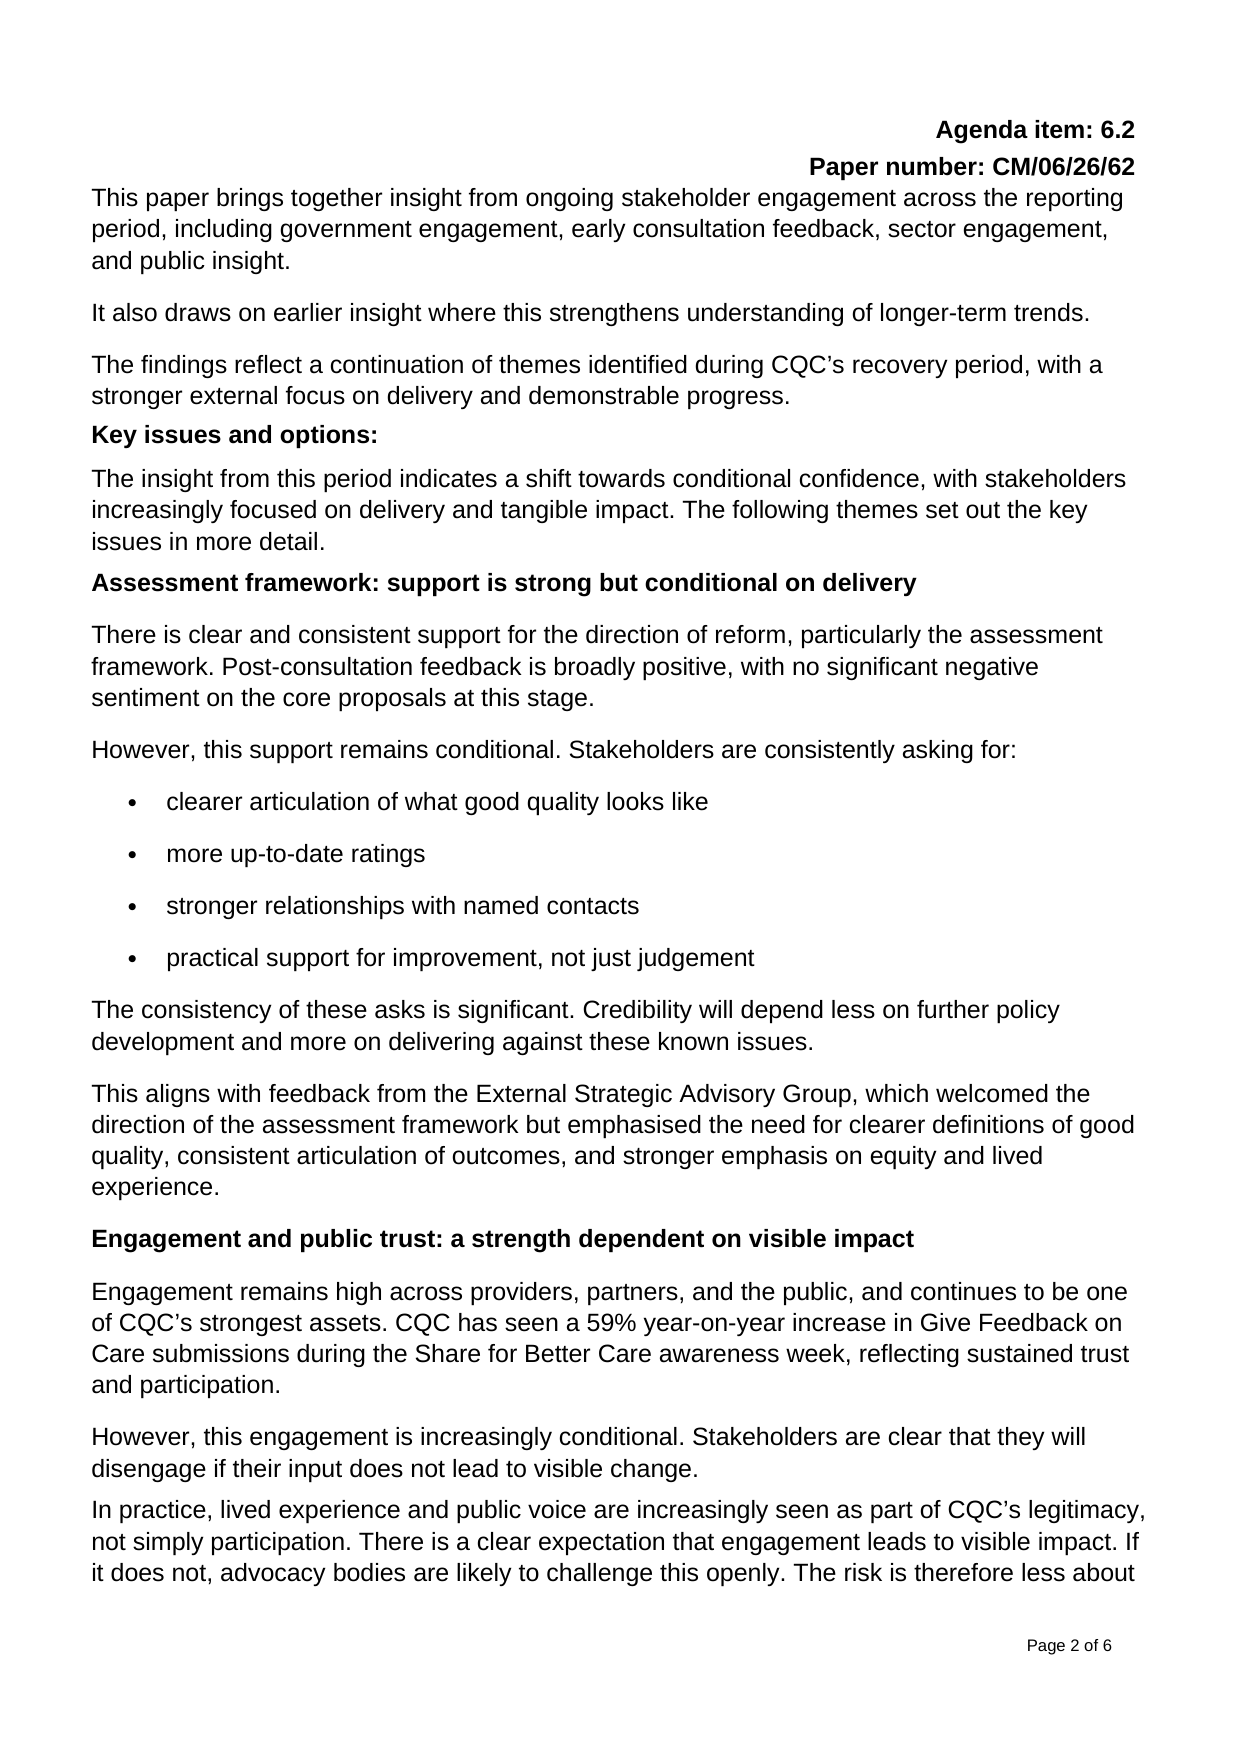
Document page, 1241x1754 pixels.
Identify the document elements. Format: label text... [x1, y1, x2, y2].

text Engagement remains high across providers, partners, and the public, and continues to be one of CQC’s strongest assets. CQC has seen a 59% year-on-year increase in Give Feedback on Care submissions during the Share for Better Care awareness week, reflecting sustained trust and participation. [91, 1274, 1149, 1399]
text There is clear and consistent support for the direction of reform, particularly the assessment framework. Post-consultation feedback is broadly positive, with no significant negative sentiment on the core proposals at this stage. [91, 618, 1149, 712]
text Key issues and options: [91, 420, 1149, 449]
list stronger relationships with named contacts [128, 889, 1149, 920]
text This paper brings together insight from ongoing stakeholder engagement across the reporting period, including government engagement, early consultation feedback, sector engagement, and public insight. [91, 181, 1149, 274]
text It also draws on earlier insight where this strengthens understanding of longer-term trends. [91, 295, 1149, 327]
subtitle Assessment framework: support is strong but conditional on delivery [91, 566, 1149, 597]
text The findings reflect a continuation of themes identified during CQC’s recovery period, with a stronger external focus on delivery and demonstrable progress. [91, 347, 1149, 410]
text This aligns with feedback from the External Strategic Advisory Group, which welcomed the direction of the assessment framework but emphasised the need for clearer definitions of good quality, consistent articulation of outcomes, and stronger emphasis on equity and lived experience. [91, 1076, 1149, 1201]
list practical support for improvement, not just judgement [128, 941, 1149, 972]
text The consistency of these asks is significant. Credibility will depend less on further policy development and more on delivering against these known issues. [91, 993, 1149, 1055]
text The insight from this period indicates a shift towards conditional confidence, with stakeholders increasingly focused on delivery and tangible impact. The following themes set out the key issues in more detail. [91, 462, 1149, 555]
text However, this support remains conditional. Stakeholders are consistently asking for: [91, 732, 1149, 764]
subtitle Engagement and public trust: a strength dependent on visible impact [91, 1222, 1149, 1253]
list clearer articulation of what good quality looks like [128, 784, 1149, 816]
text In practice, lived experience and public voice are increasingly seen as part of CQC’s legitimacy, not simply participation. There is a clear expectation that engagement leads to visible impact. If it does not, advocacy bodies are likely to challenge this openly. The risk is therefore less about [91, 1493, 1149, 1587]
text However, this engagement is increasingly conditional. Stakeholders are clear that they will disengage if their input does not lead to visible change. [91, 1420, 1149, 1482]
list more up-to-date ratings [128, 837, 1149, 868]
